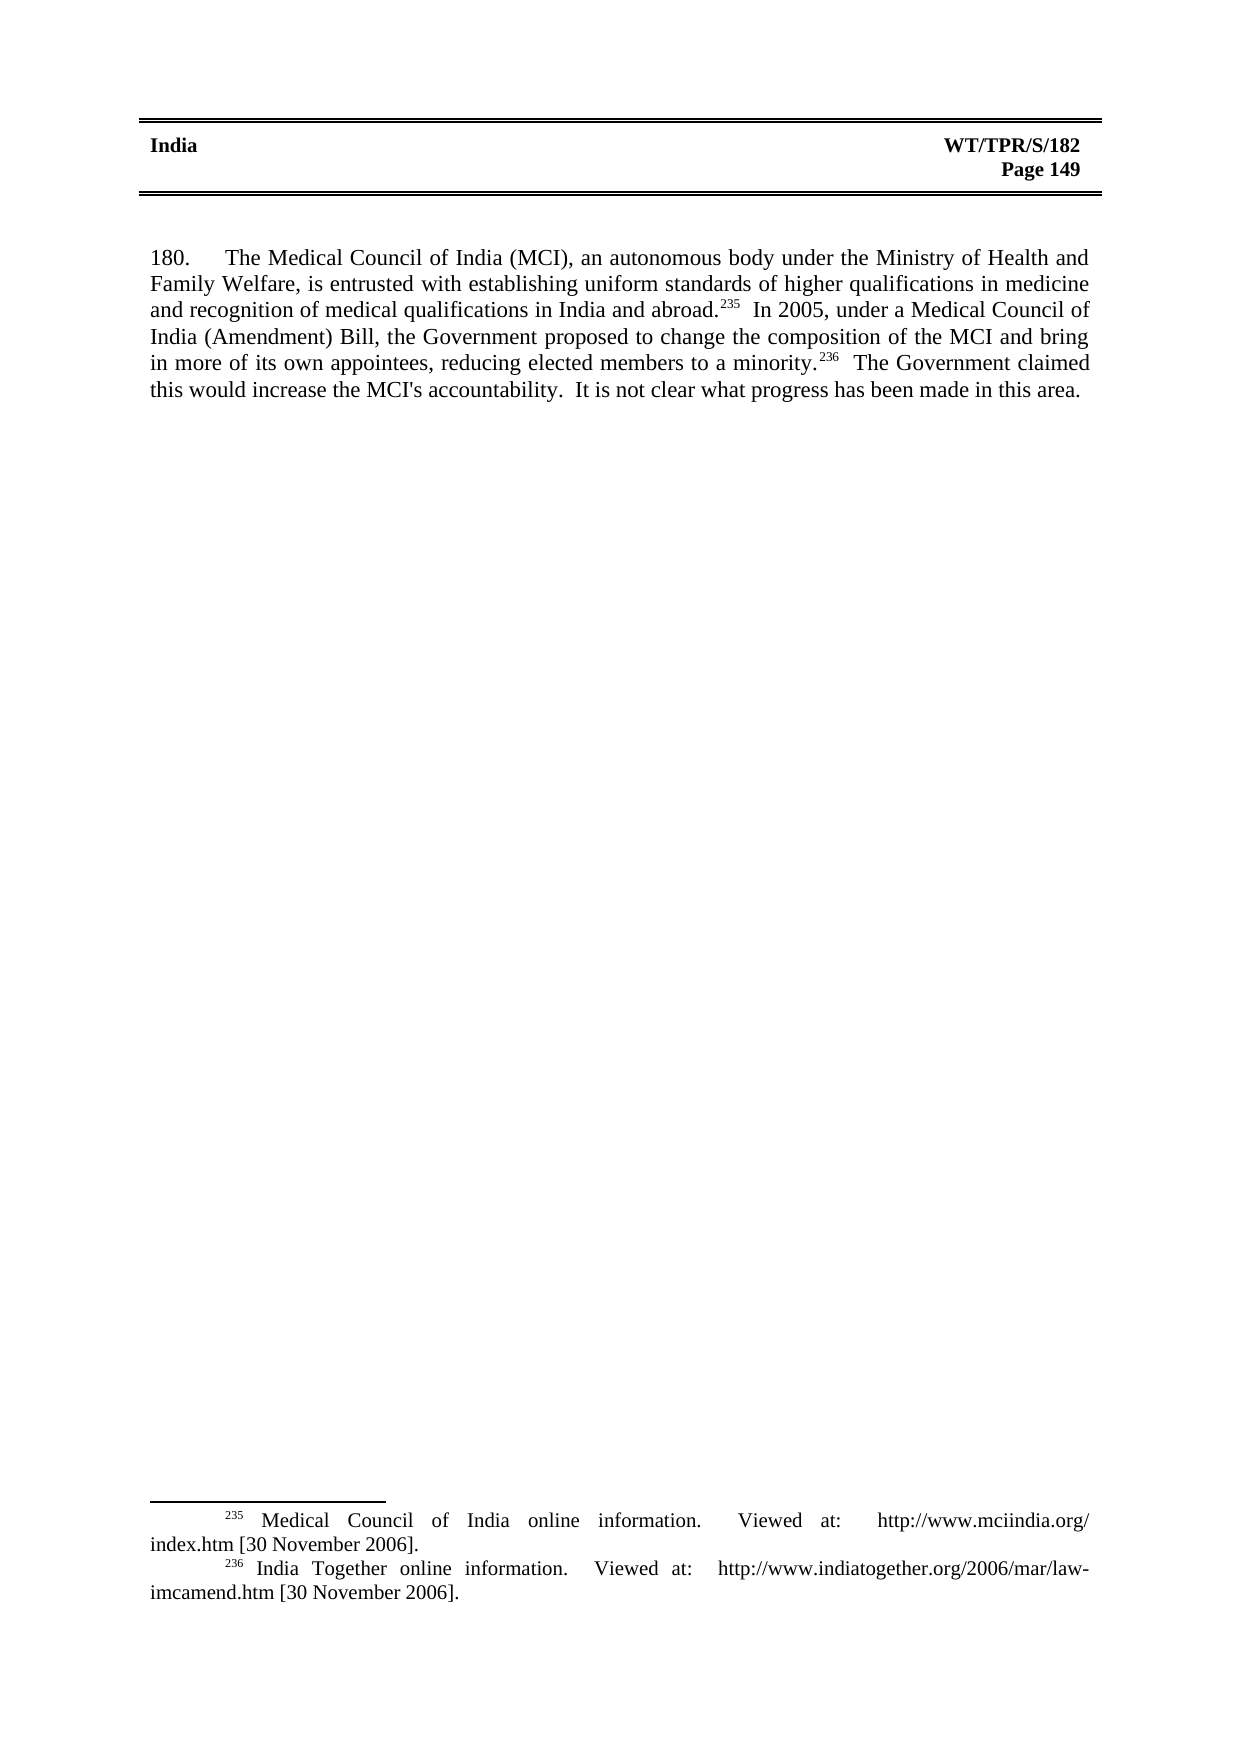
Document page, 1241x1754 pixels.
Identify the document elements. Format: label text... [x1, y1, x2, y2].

list Medical Council of India online information. Viewed at: http://www.mciindia.org/ index.htm [30 November 2006]. [150, 1508, 1090, 1556]
list India Together online information. Viewed at: http://www.indiatogether.org/2006/mar/law-imcamend.htm [30 November 2006]. [150, 1556, 1090, 1604]
list The Medical Council of India (MCI), an autonomous body under the Ministry of Health and Family Welfare, is entrusted with establishing uniform standards of higher qualifications in medicine and recognition of medical qualifications in India and abroad. In 2005, under a Medical Council of India (Amendment) Bill, the Government proposed to change the composition of the MCI and bring in more of its own appointees, reducing elected members to a minority. The Government claimed this would increase the MCI's accountability. It is not clear what progress has been made in this area. [150, 244, 1090, 402]
